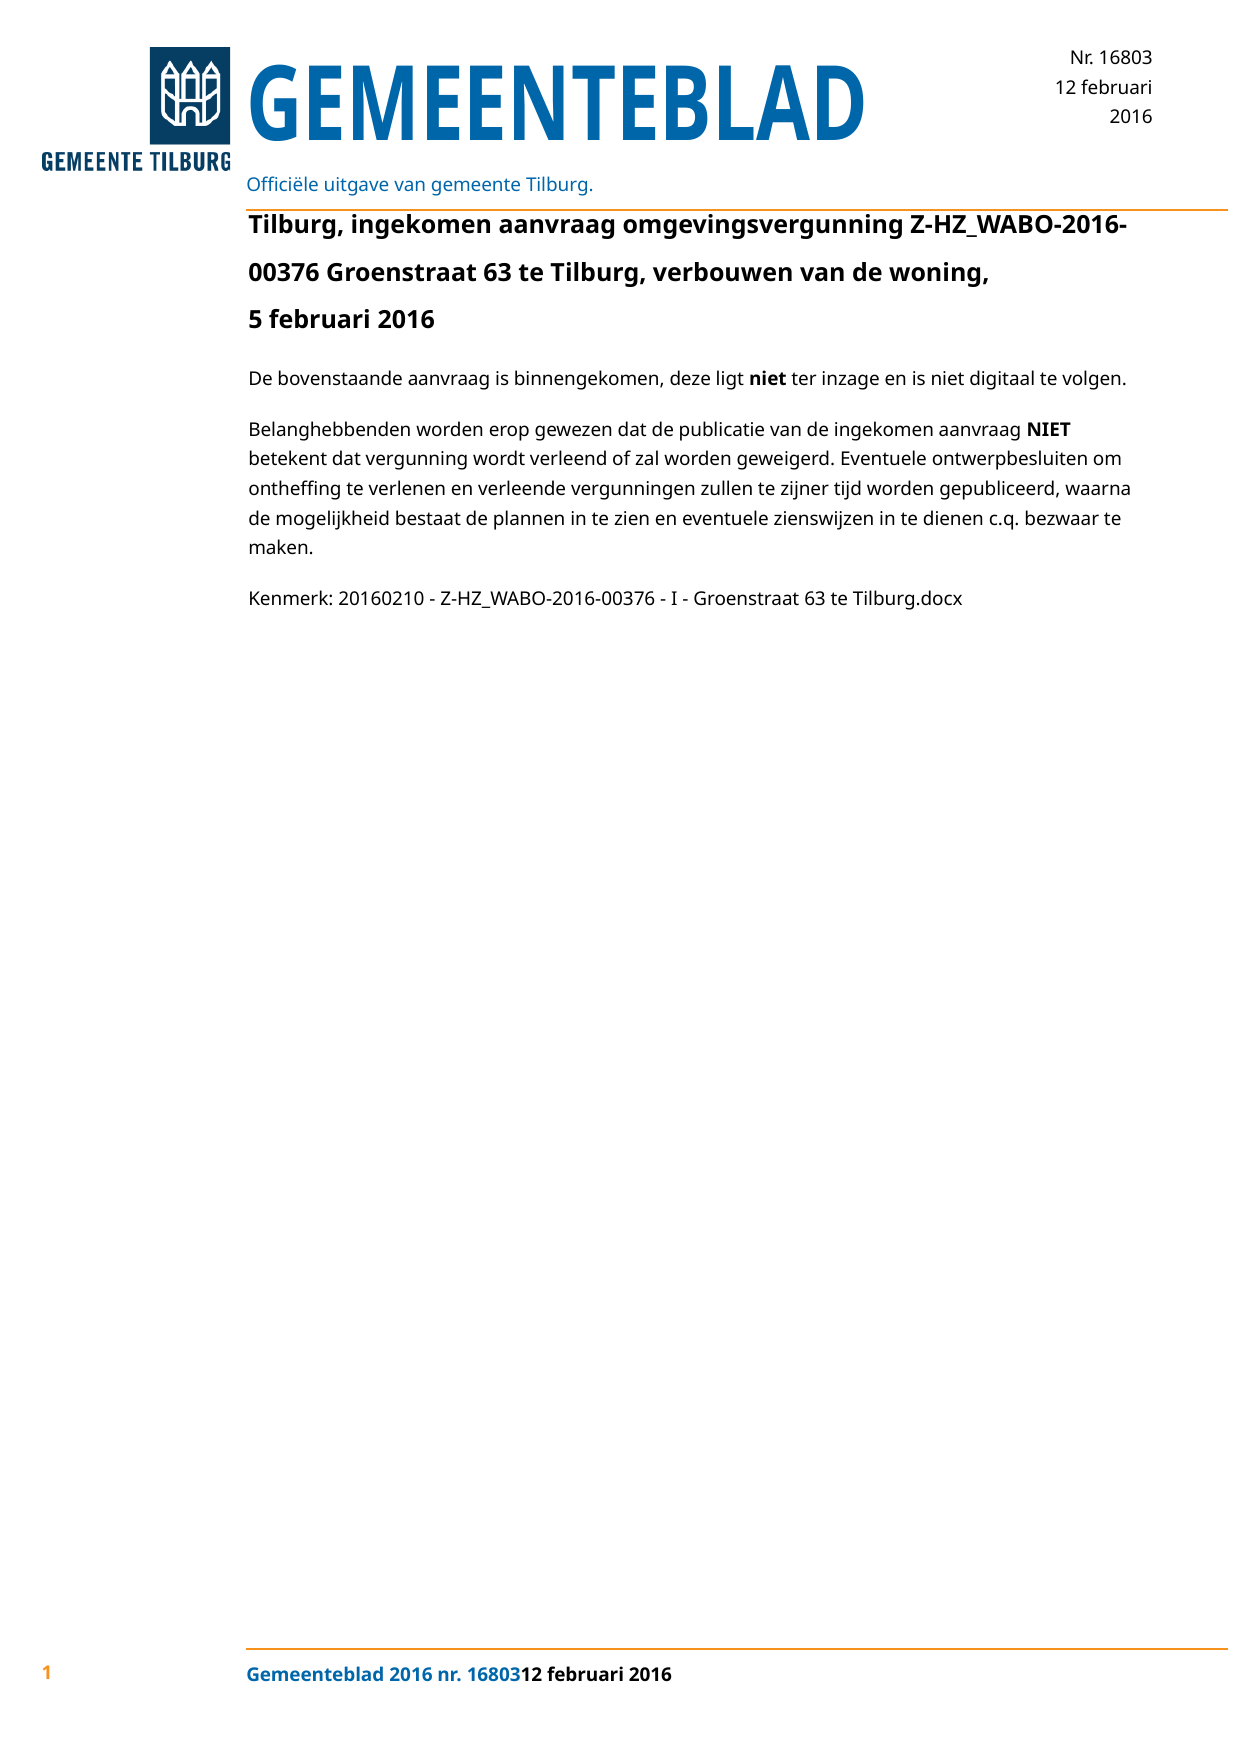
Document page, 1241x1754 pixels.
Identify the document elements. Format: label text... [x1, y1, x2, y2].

text De bovenstaande aanvraag is binnengekomen, deze ligt niet ter inzage en is niet digitaal te volgen. [248, 366, 1152, 391]
text Belanghebbenden worden erop gewezen dat de publicatie van de ingekomen aanvraag NIET betekent dat vergunning wordt verleend of zal worden geweigerd. Eventuele ontwerpbesluiten om ontheffing te verlenen en verleende vergunningen zullen te zijner tijd worden gepubliceerd, waarna de mogelijkheid bestaat de plannen in te zien en eventuele zienswijzen in te dienen c.q. bezwaar te maken. [248, 416, 1152, 560]
picture [41, 47, 231, 172]
text Kenmerk: 20160210 - Z-HZ_WABO-2016-00376 - I - Groenstraat 63 te Tilburg.docx [248, 585, 1152, 610]
text Tilburg, ingekomen aanvraag omgevingsvergunning Z-HZ_WABO-2016-00376 Groenstraat 63 te Tilburg, verbouwen van de woning, 5 februari 2016 [248, 211, 1152, 336]
